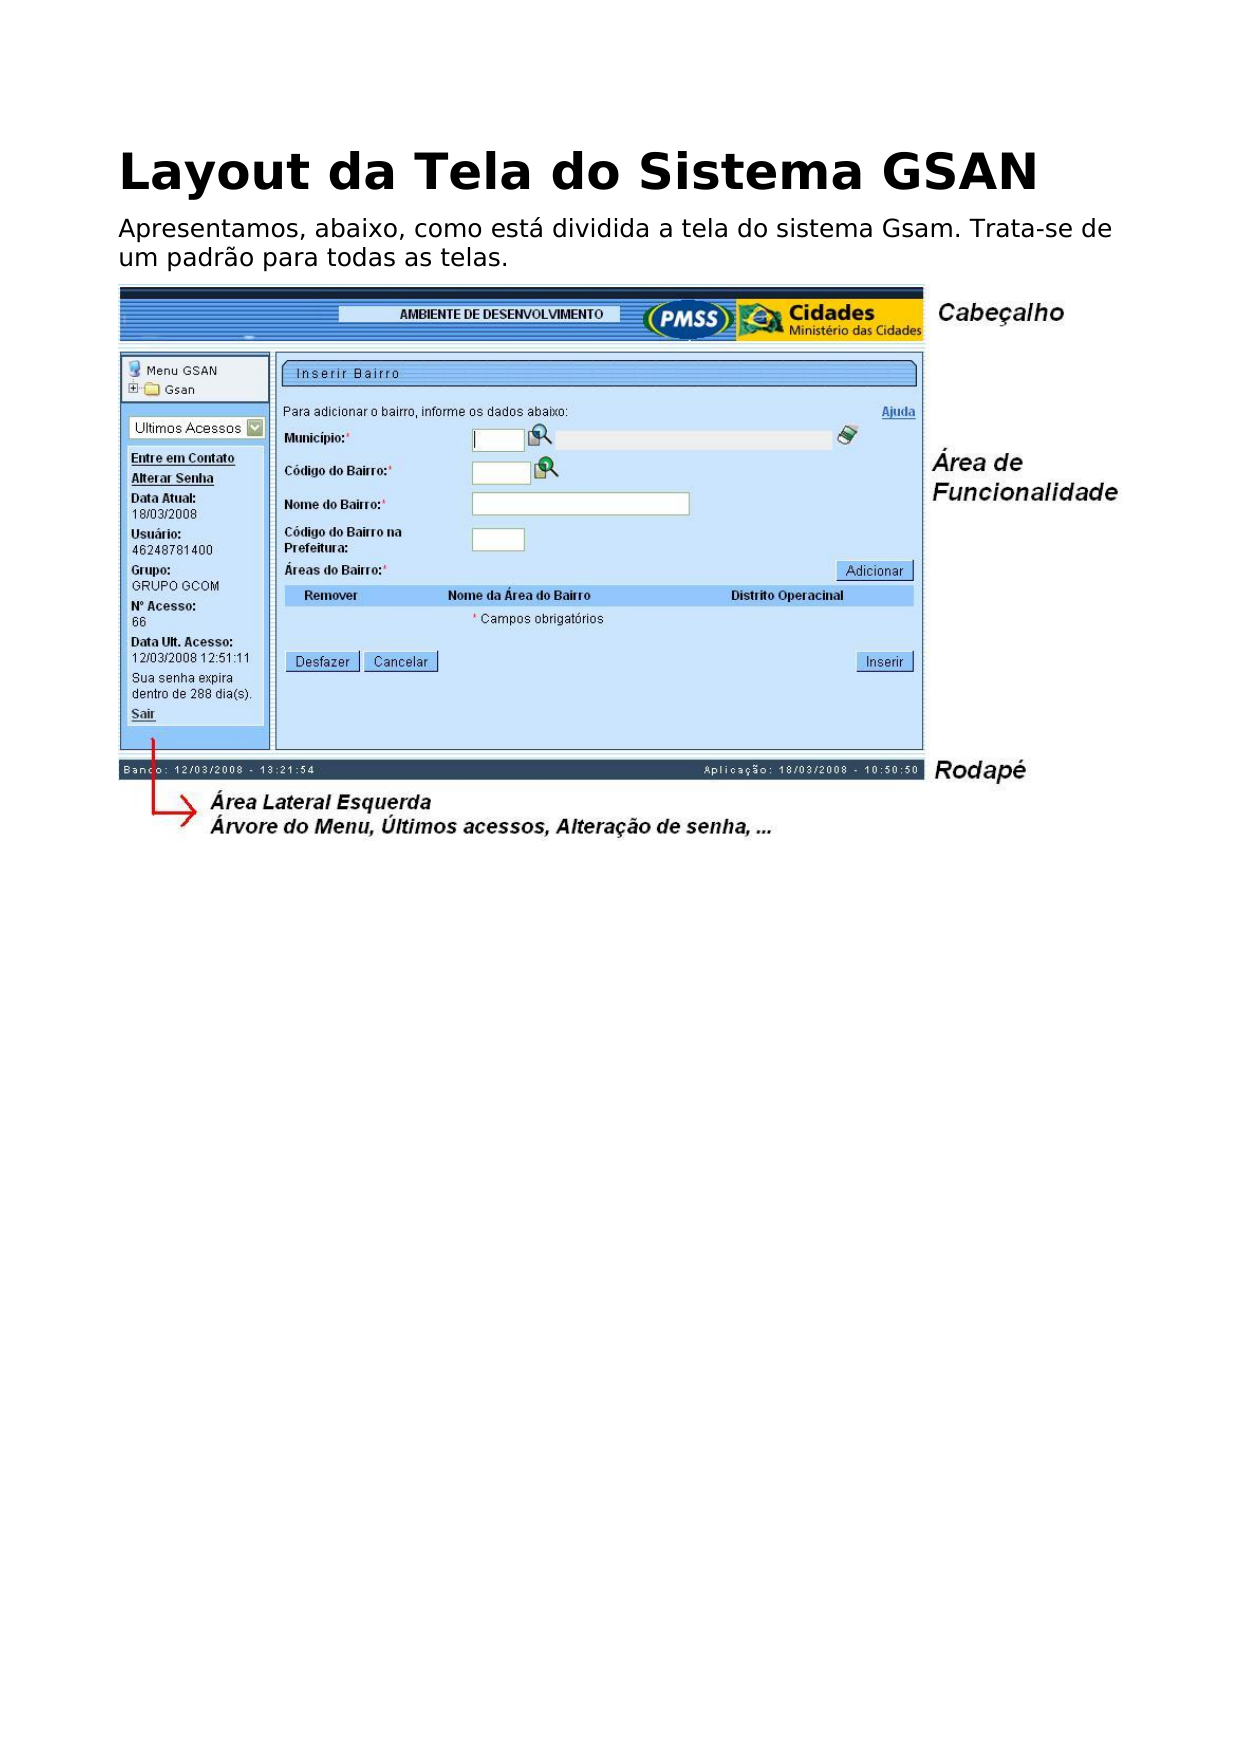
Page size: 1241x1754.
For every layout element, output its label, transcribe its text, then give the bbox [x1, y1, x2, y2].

text Apresentamos, abaixo, como está dividida a tela do sistema Gsam. Trata-se de um padrão para todas as telas. [118, 214, 1122, 272]
picture [118, 284, 1123, 841]
subtitle Layout da Tela do Sistema GSAN [118, 143, 1122, 201]
